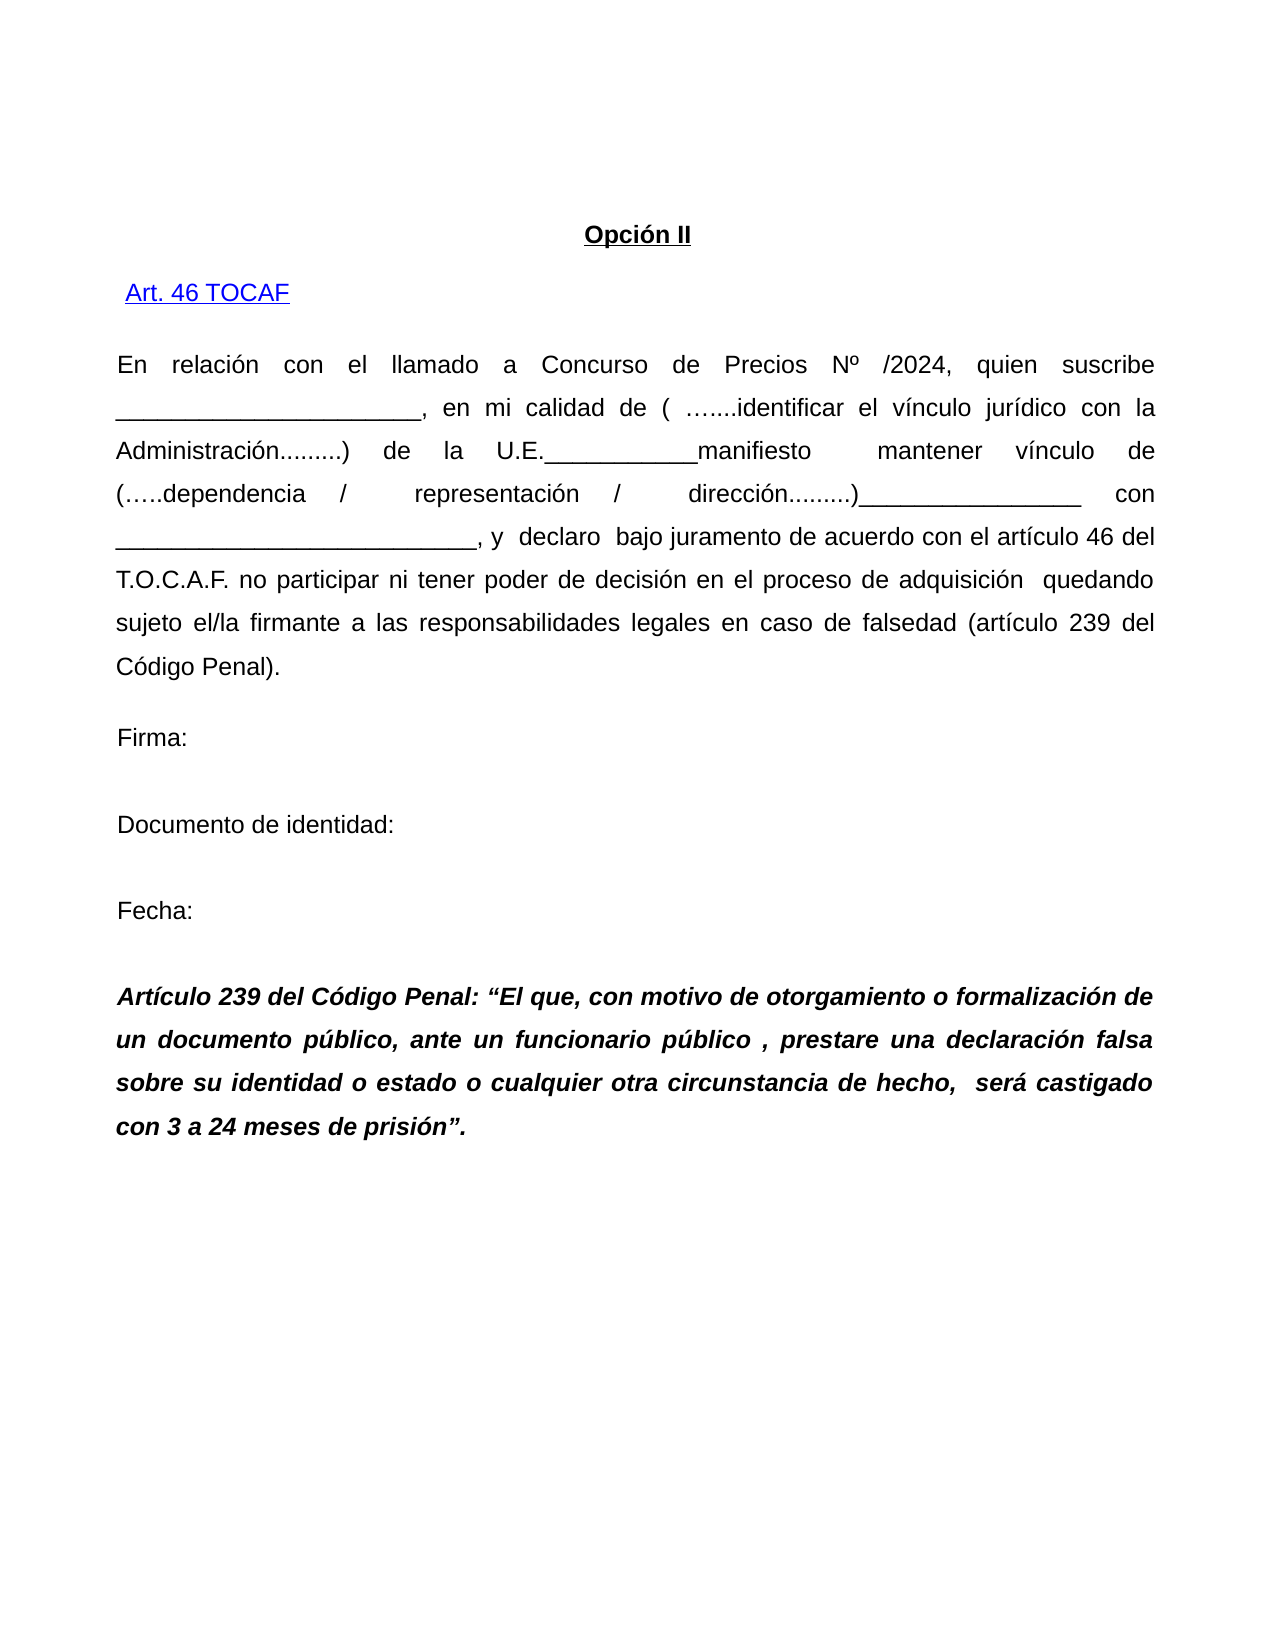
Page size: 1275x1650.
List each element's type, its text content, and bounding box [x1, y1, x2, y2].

text Art. 46 TOCAF [118, 278, 1157, 306]
text En relación con el llamado a Concurso de Precios Nº /2024, quien suscribe ______________________, en mi calidad de ( …....identificar el vínculo jurídico con la Administración.........) de la U.E.___________manifiesto mantener vínculo de (…..dependencia / representación / dirección.........)________________ con __________________________, y declaro bajo juramento de acuerdo con el artículo 46 del T.O.C.A.F. no participar ni tener poder de decisión en el proceso de adquisición quedando sujeto el/la firmante a las responsabilidades legales en caso de falsedad (artículo 239 del Código Penal). [116, 349, 1157, 680]
text Opción II [118, 220, 1157, 249]
text Firma: [116, 723, 1157, 752]
text Documento de identidad: [116, 809, 1157, 838]
text Artículo 239 del Código Penal: “El que, con motivo de otorgamiento o formalización de un documento público, ante un funcionario público , prestare una declaración falsa sobre su identidad o estado o cualquier otra circunstancia de hecho, será castigado con 3 a 24 meses de prisión”. [116, 982, 1157, 1140]
text Fecha: [116, 896, 1157, 924]
